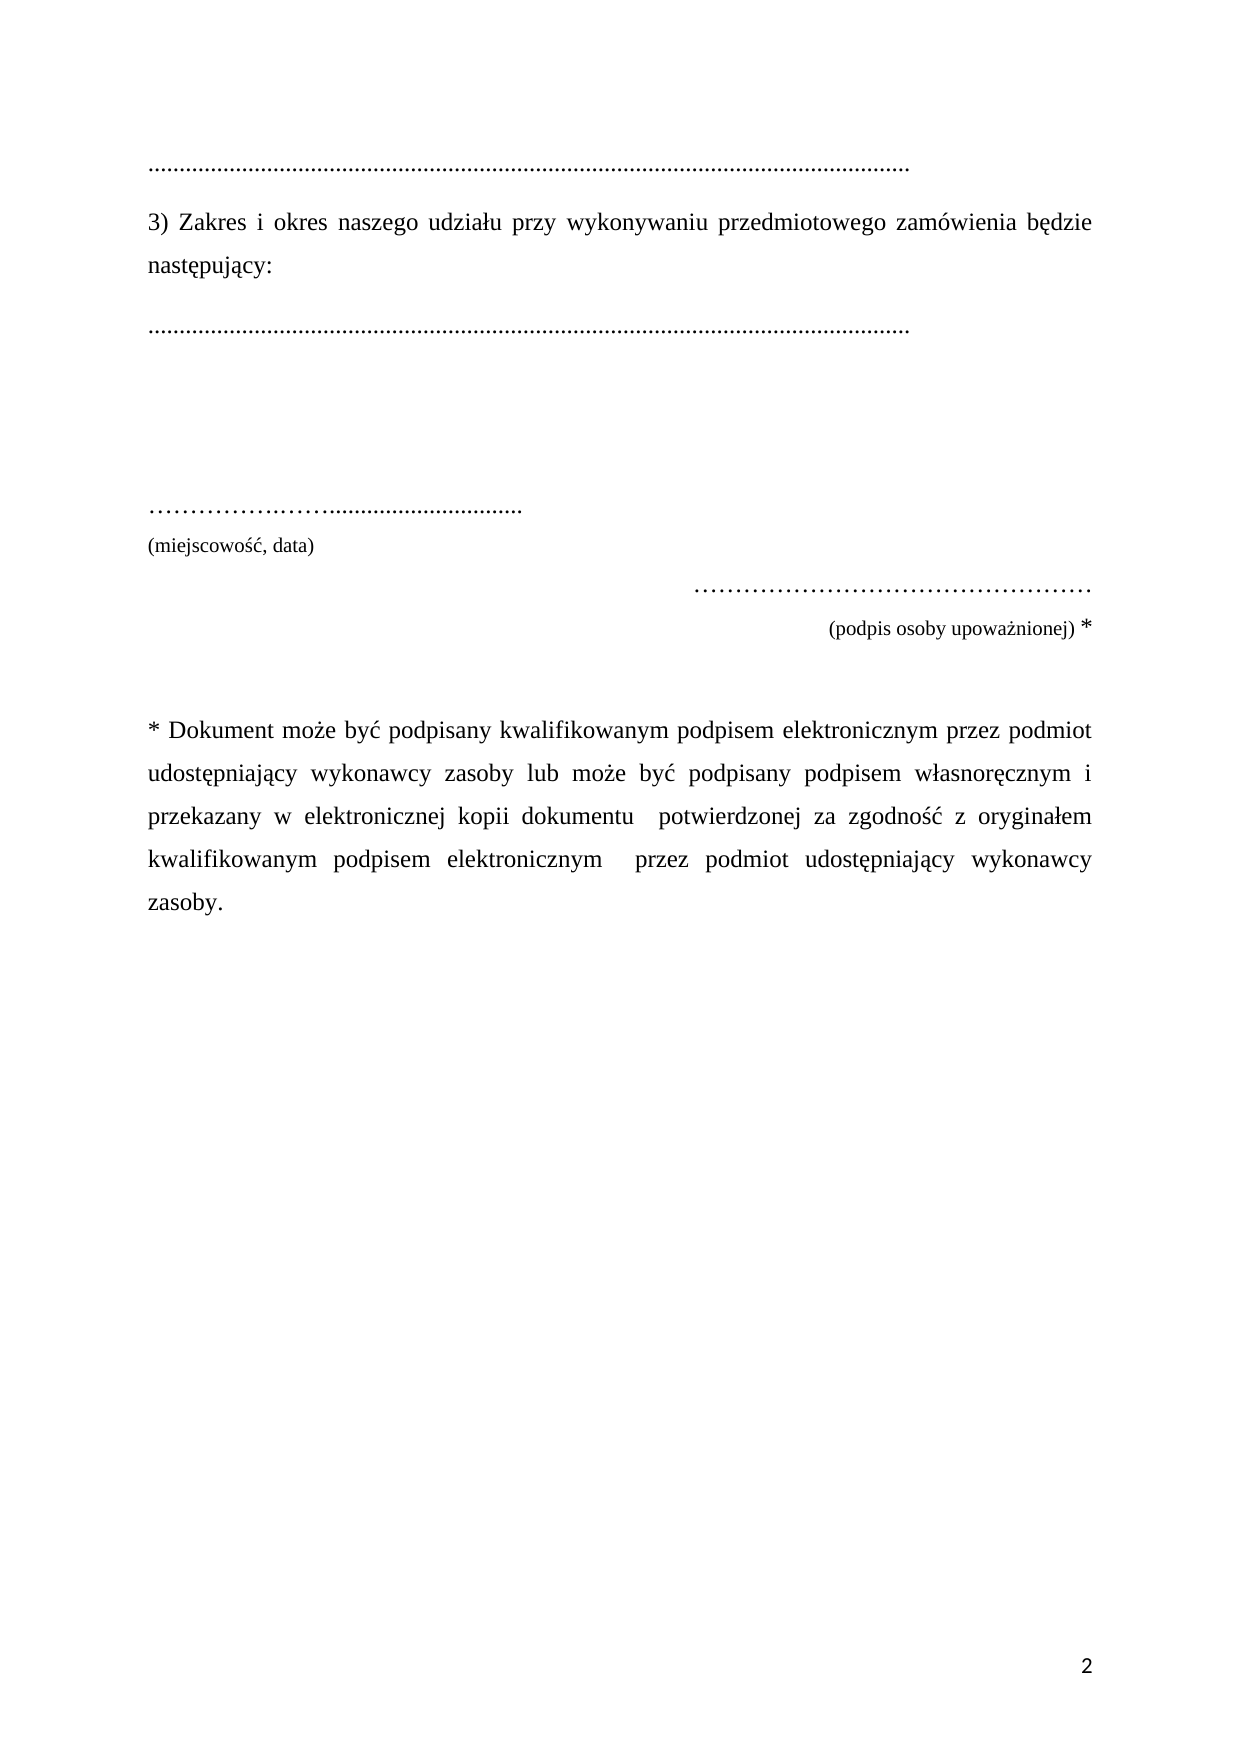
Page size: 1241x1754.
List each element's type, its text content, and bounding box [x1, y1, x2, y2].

text 3) Zakres i okres naszego udziału przy wykonywaniu przedmiotowego zamówienia będzie następujący: [148, 207, 1093, 279]
text (podpis osoby upoważnionej) * [738, 612, 1093, 641]
text .......................................................................................................................... [148, 310, 1093, 339]
text * Dokument może być podpisany kwalifikowanym podpisem elektronicznym przez podmiot udostępniający wykonawcy zasoby lub może być podpisany podpisem własnoręcznym i przekazany w elektronicznej kopii dokumentu potwierdzonej za zgodność z oryginałem kwalifikowanym podpisem elektronicznym przez podmiot udostępniający wykonawcy zasoby. [148, 715, 1093, 916]
text …………….……............................... [148, 490, 1093, 518]
text .......................................................................................................................... [148, 148, 1093, 176]
text (miejscowość, data) [148, 533, 1093, 557]
text ………………………………………… [148, 569, 1093, 598]
